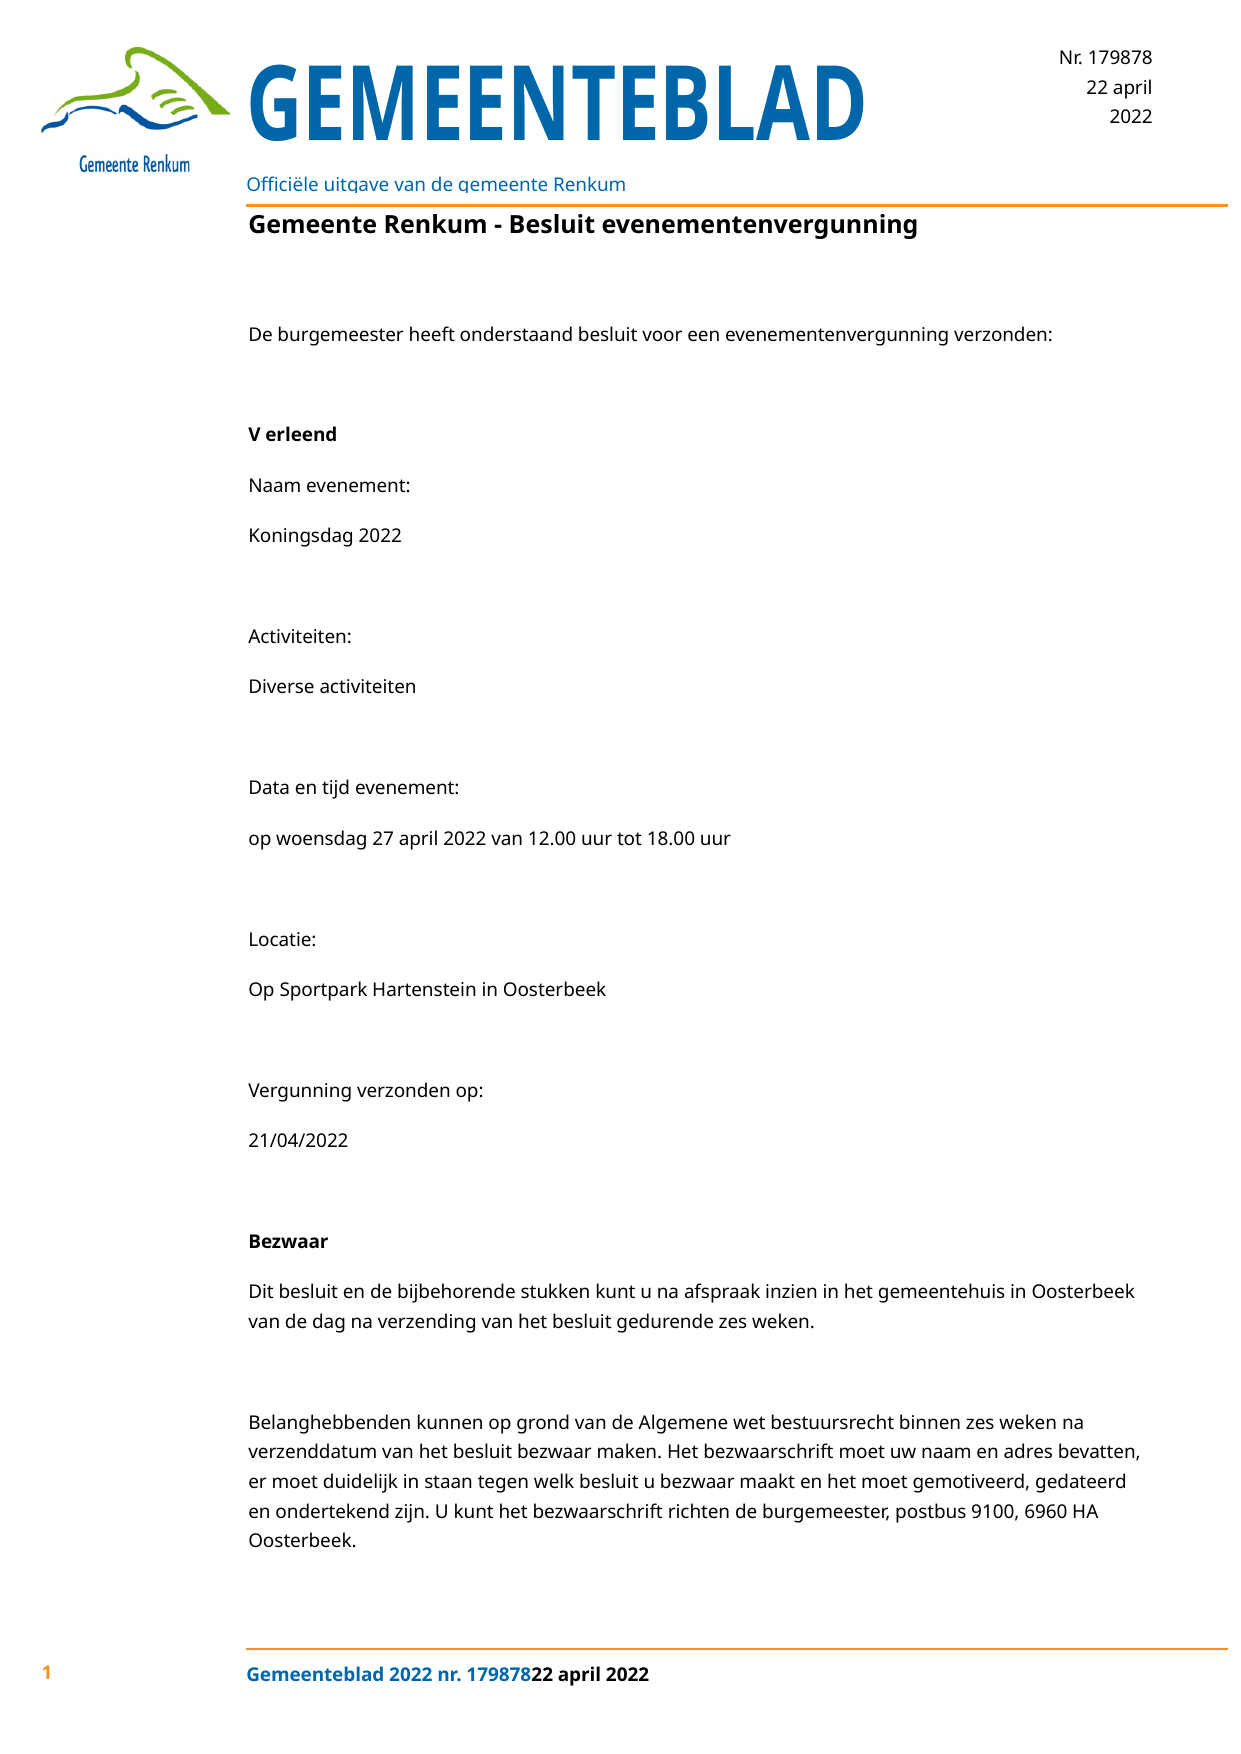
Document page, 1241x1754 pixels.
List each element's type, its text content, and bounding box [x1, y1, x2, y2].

text Op Sportpark Hartenstein in Oosterbeek [248, 976, 1152, 1002]
text Bezwaar [248, 1228, 1152, 1254]
text Naam evenement: [248, 472, 1152, 498]
text 21/04/2022 [248, 1127, 1152, 1153]
text Dit besluit en de bijbehorende stukken kunt u na afspraak inzien in het gemeentehuis in Oosterbeek van de dag na verzending van het besluit gedurende zes weken. [248, 1279, 1152, 1334]
text Belanghebbenden kunnen op grond van de Algemene wet bestuursrecht binnen zes weken na verzenddatum van het besluit bezwaar maken. Het bezwaarschrift moet uw naam en adres bevatten, er moet duidelijk in staan tegen welk besluit u bezwaar maakt en het moet gemotiveerd, gedateerd en ondertekend zijn. U kunt het bezwaarschrift richten de burgemeester, postbus 9100, 6960 HA Oosterbeek. [248, 1409, 1152, 1553]
text De burgemeester heeft onderstaand besluit voor een evenementenvergunning verzonden: [248, 321, 1152, 346]
picture [41, 47, 231, 172]
text Activiteiten: [248, 623, 1152, 649]
text Gemeente Renkum - Besluit evenementenvergunning [248, 207, 1152, 241]
text Locatie: [248, 926, 1152, 951]
text Data en tijd evenement: [248, 774, 1152, 800]
text op woensdag 27 april 2022 van 12.00 uur tot 18.00 uur [248, 825, 1152, 851]
text Vergunning verzonden op: [248, 1077, 1152, 1103]
text Koningsdag 2022 [248, 522, 1152, 548]
text V erleend [248, 422, 1152, 447]
text Diverse activiteiten [248, 674, 1152, 699]
